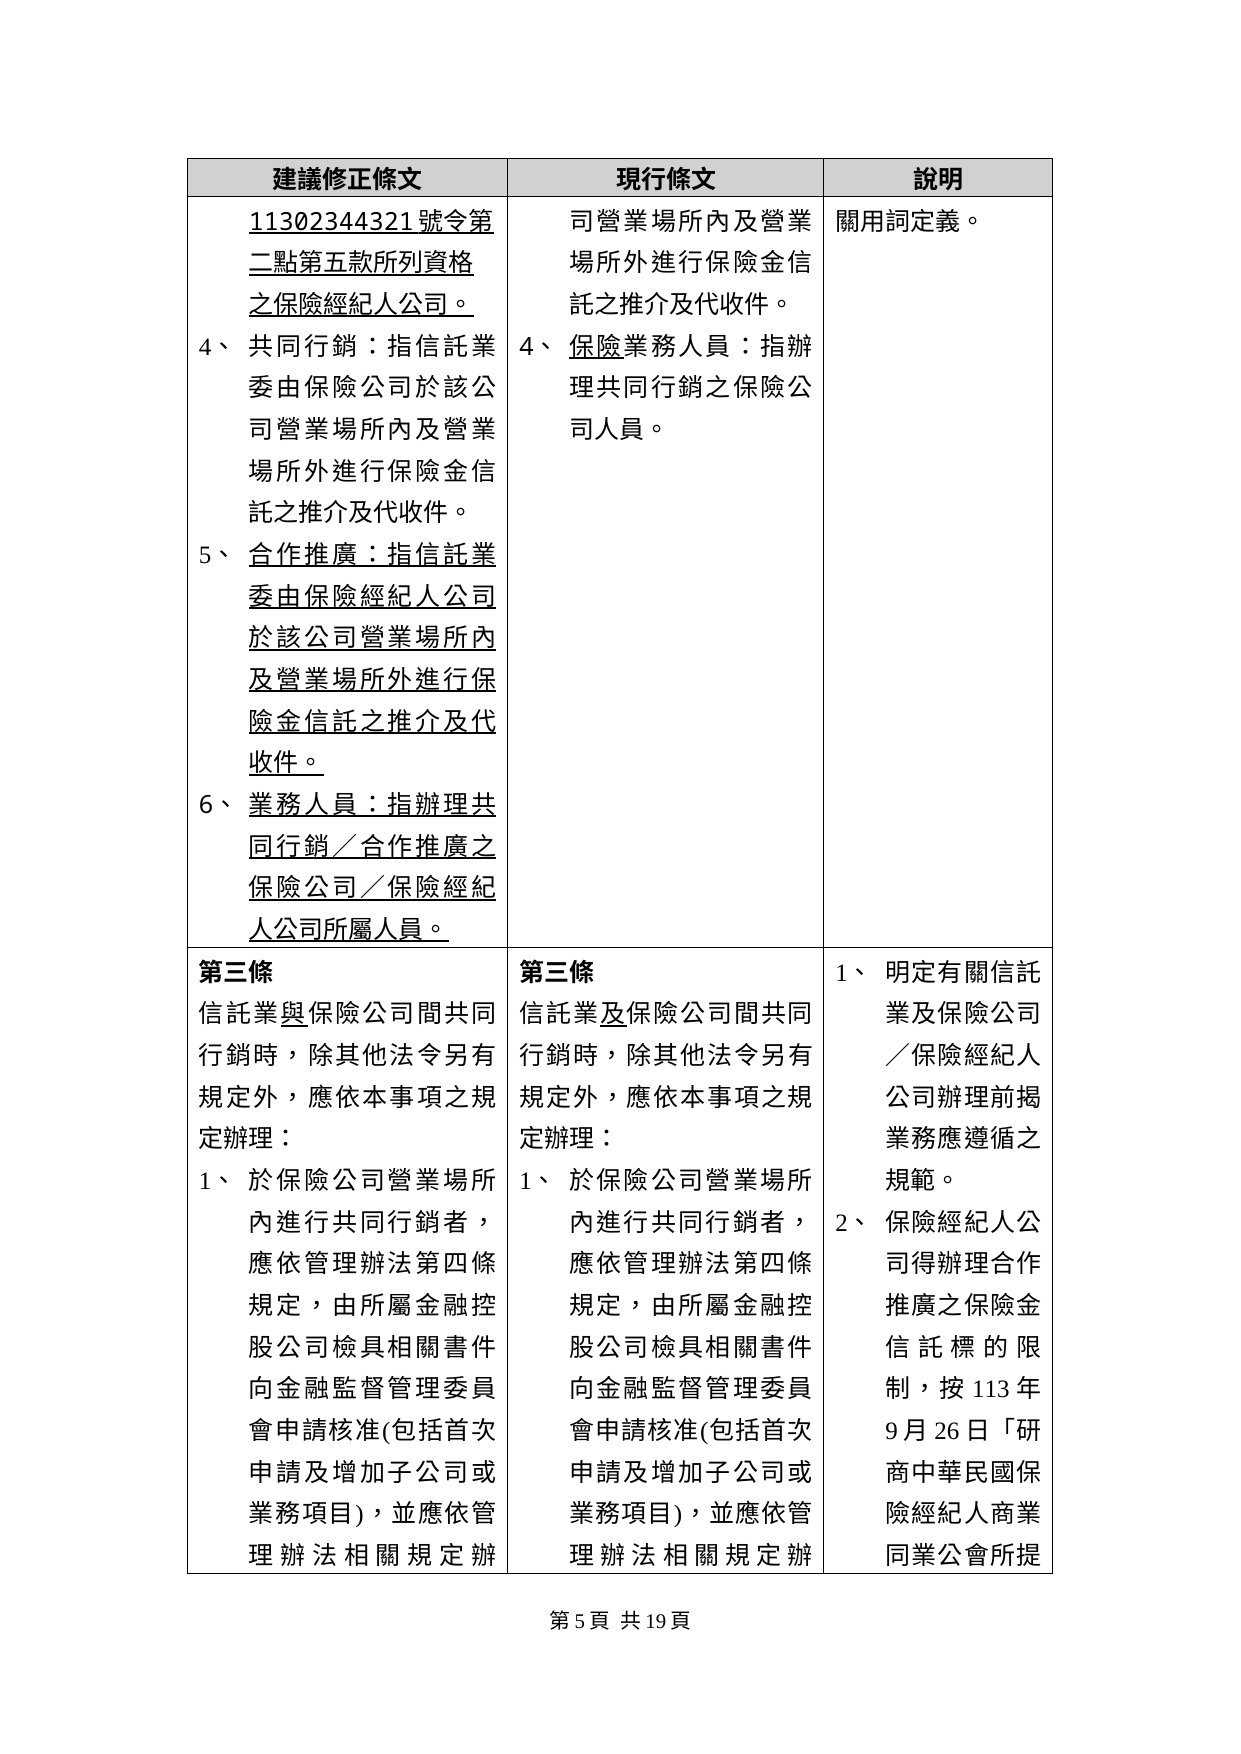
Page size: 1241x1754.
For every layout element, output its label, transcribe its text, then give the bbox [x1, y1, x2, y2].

table_cell 司營業場所內及營業場所外進行保險金信託之推介及代收件。 保險業務人員：指辦理共同行銷之保險公司人員。 [508, 197, 823, 947]
table_header 建議修正條文 [188, 159, 507, 196]
table_cell 第三條 信託業與保險公司間共同行銷時，除其他法令另有規定外，應依本事項之規定辦理： 於保險公司營業場所內進行共同行銷者，應依管理辦法第四條規定，由所屬金融控股公司檢具相關書件向金融監督管理委員會申請核准(包括首次申請及增加子公司或業務項目)，並應依管理辦法相關規定辦理。 於保險公司營業場所外進行共同行銷者，應依管理辦法第十四條規定辦理。 信託業委由保險經紀人公司合作推廣時，除其他法令另有規定外，應依本事項之規定辦理： 於簽訂合作推廣契約書後、實際開始進行合作推廣前，保險經紀人公司應依金管銀法字第11302344321號令及相關法令就其首次合作推廣案件向其主管機關申請合作推廣信託業保險金信託商品。 保險經紀人公司辦理合作推廣之保險金信託，其交付信託之保險金，應為金管銀法字第11302344321號令發布後新招攬保險契約之保險給付，且以身故及失能保險金之給付為限。 [188, 948, 507, 1573]
table_header 說明 [824, 159, 1052, 196]
table_cell 關用詞定義。 [824, 197, 1052, 947]
table_cell 第三條 信託業及保險公司間共同行銷時，除其他法令另有規定外，應依本事項之規定辦理： 於保險公司營業場所內進行共同行銷者，應依管理辦法第四條規定，由所屬金融控股公司檢具相關書件向金融監督管理委員會申請核准(包括首次申請及增加子公司或業務項目)，並應依管理辦法相關規定辦理。 於保險公司營業場所外進行共同行銷者，應依管理辦法第十四條規定辦理。 [508, 948, 823, 1573]
table_header 現行條文 [508, 159, 823, 196]
table_cell 明定有關信託業及保險公司／保險經紀人公司辦理前揭業務應遵循之規範。 保險經紀人公司得辦理合作推廣之保險金信託標的限制，按113年9月26日「研商中華民國保險經紀人商業同業公會所提 [824, 948, 1052, 1573]
table_cell 11302344321號令第二點第五款所列資格之保險經紀人公司。 共同行銷：指信託業委由保險公司於該公司營業場所內及營業場所外進行保險金信託之推介及代收件。 合作推廣：指信託業委由保險經紀人公司於該公司營業場所內及營業場所外進行保險金信託之推介及代收件。 業務人員：指辦理共同行銷／合作推廣之保險公司／保險經紀人公司所屬人員。 [188, 197, 507, 947]
